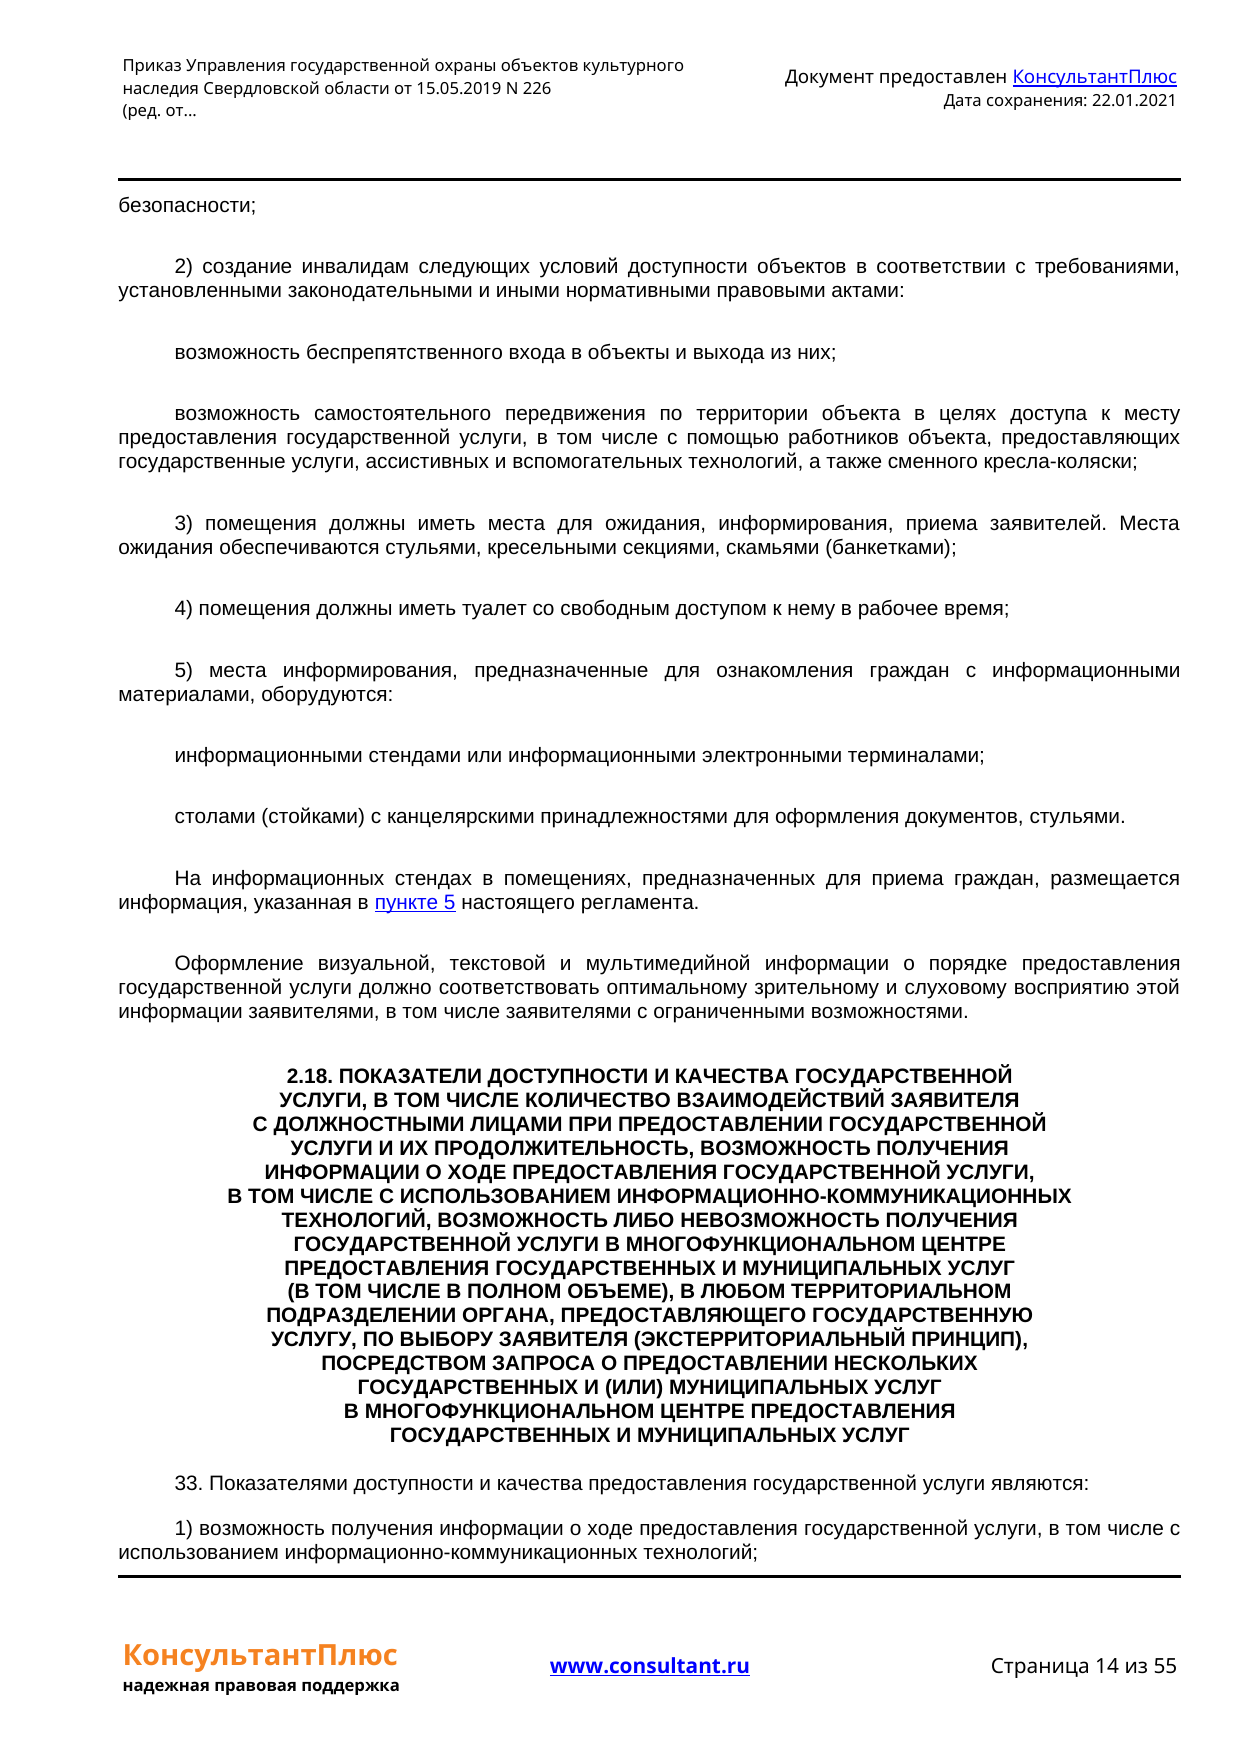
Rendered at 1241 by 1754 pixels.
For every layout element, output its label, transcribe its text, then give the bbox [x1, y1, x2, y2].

text столами (стойками) с канцелярскими принадлежностями для оформления документов, стульями. [118, 804, 1181, 828]
title ГОСУДАРСТВЕННЫХ И МУНИЦИПАЛЬНЫХ УСЛУГ [118, 1423, 1181, 1447]
title ГОСУДАРСТВЕННЫХ И (ИЛИ) МУНИЦИПАЛЬНЫХ УСЛУГ [118, 1375, 1181, 1399]
text На информационных стендах в помещениях, предназначенных для приема граждан, размещается информация, указанная в пункте 5 настоящего регламента. [118, 866, 1181, 914]
text возможность самостоятельного передвижения по территории объекта в целях доступа к месту предоставления государственной услуги, в том числе с помощью работников объекта, предоставляющих государственные услуги, ассистивных и вспомогательных технологий, а также сменного кресла-коляски; [118, 401, 1181, 473]
title 2.18. ПОКАЗАТЕЛИ ДОСТУПНОСТИ И КАЧЕСТВА ГОСУДАРСТВЕННОЙ [118, 1064, 1181, 1088]
title УСЛУГИ, В ТОМ ЧИСЛЕ КОЛИЧЕСТВО ВЗАИМОДЕЙСТВИЙ ЗАЯВИТЕЛЯ [118, 1088, 1181, 1112]
title (В ТОМ ЧИСЛЕ В ПОЛНОМ ОБЪЕМЕ), В ЛЮБОМ ТЕРРИТОРИАЛЬНОМ [118, 1279, 1181, 1303]
title УСЛУГУ, ПО ВЫБОРУ ЗАЯВИТЕЛЯ (ЭКСТЕРРИТОРИАЛЬНЫЙ ПРИНЦИП), [118, 1327, 1181, 1351]
text безопасности; [118, 193, 1181, 217]
text информационными стендами или информационными электронными терминалами; [118, 743, 1181, 767]
text возможность беспрепятственного входа в объекты и выхода из них; [118, 340, 1181, 364]
title В ТОМ ЧИСЛЕ С ИСПОЛЬЗОВАНИЕМ ИНФОРМАЦИОННО-КОММУНИКАЦИОННЫХ [118, 1183, 1181, 1207]
text 2) создание инвалидам следующих условий доступности объектов в соответствии с требованиями, установленными законодательными и иными нормативными правовыми актами: [118, 254, 1181, 302]
text 3) помещения должны иметь места для ожидания, информирования, приема заявителей. Места ожидания обеспечиваются стульями, кресельными секциями, скамьями (банкетками); [118, 511, 1181, 558]
title ТЕХНОЛОГИЙ, ВОЗМОЖНОСТЬ ЛИБО НЕВОЗМОЖНОСТЬ ПОЛУЧЕНИЯ [118, 1207, 1181, 1231]
title ИНФОРМАЦИИ О ХОДЕ ПРЕДОСТАВЛЕНИЯ ГОСУДАРСТВЕННОЙ УСЛУГИ, [118, 1159, 1181, 1183]
title УСЛУГИ И ИХ ПРОДОЛЖИТЕЛЬНОСТЬ, ВОЗМОЖНОСТЬ ПОЛУЧЕНИЯ [118, 1136, 1181, 1159]
text 5) места информирования, предназначенные для ознакомления граждан с информационными материалами, оборудуются: [118, 657, 1181, 705]
title ПРЕДОСТАВЛЕНИЯ ГОСУДАРСТВЕННЫХ И МУНИЦИПАЛЬНЫХ УСЛУГ [118, 1255, 1181, 1279]
text Оформление визуальной, текстовой и мультимедийной информации о порядке предоставления государственной услуги должно соответствовать оптимальному зрительному и слуховому восприятию этой информации заявителями, в том числе заявителями с ограниченными возможностями. [118, 951, 1181, 1023]
title С ДОЛЖНОСТНЫМИ ЛИЦАМИ ПРИ ПРЕДОСТАВЛЕНИИ ГОСУДАРСТВЕННОЙ [118, 1112, 1181, 1136]
text 4) помещения должны иметь туалет со свободным доступом к нему в рабочее время; [118, 596, 1181, 620]
title ПОСРЕДСТВОМ ЗАПРОСА О ПРЕДОСТАВЛЕНИИ НЕСКОЛЬКИХ [118, 1351, 1181, 1375]
text 33. Показателями доступности и качества предоставления государственной услуги являются: [118, 1471, 1181, 1495]
text 1) возможность получения информации о ходе предоставления государственной услуги, в том числе с использованием информационно-коммуникационных технологий; [118, 1516, 1181, 1564]
title В МНОГОФУНКЦИОНАЛЬНОМ ЦЕНТРЕ ПРЕДОСТАВЛЕНИЯ [118, 1399, 1181, 1423]
title ГОСУДАРСТВЕННОЙ УСЛУГИ В МНОГОФУНКЦИОНАЛЬНОМ ЦЕНТРЕ [118, 1231, 1181, 1255]
title ПОДРАЗДЕЛЕНИИ ОРГАНА, ПРЕДОСТАВЛЯЮЩЕГО ГОСУДАРСТВЕННУЮ [118, 1303, 1181, 1327]
